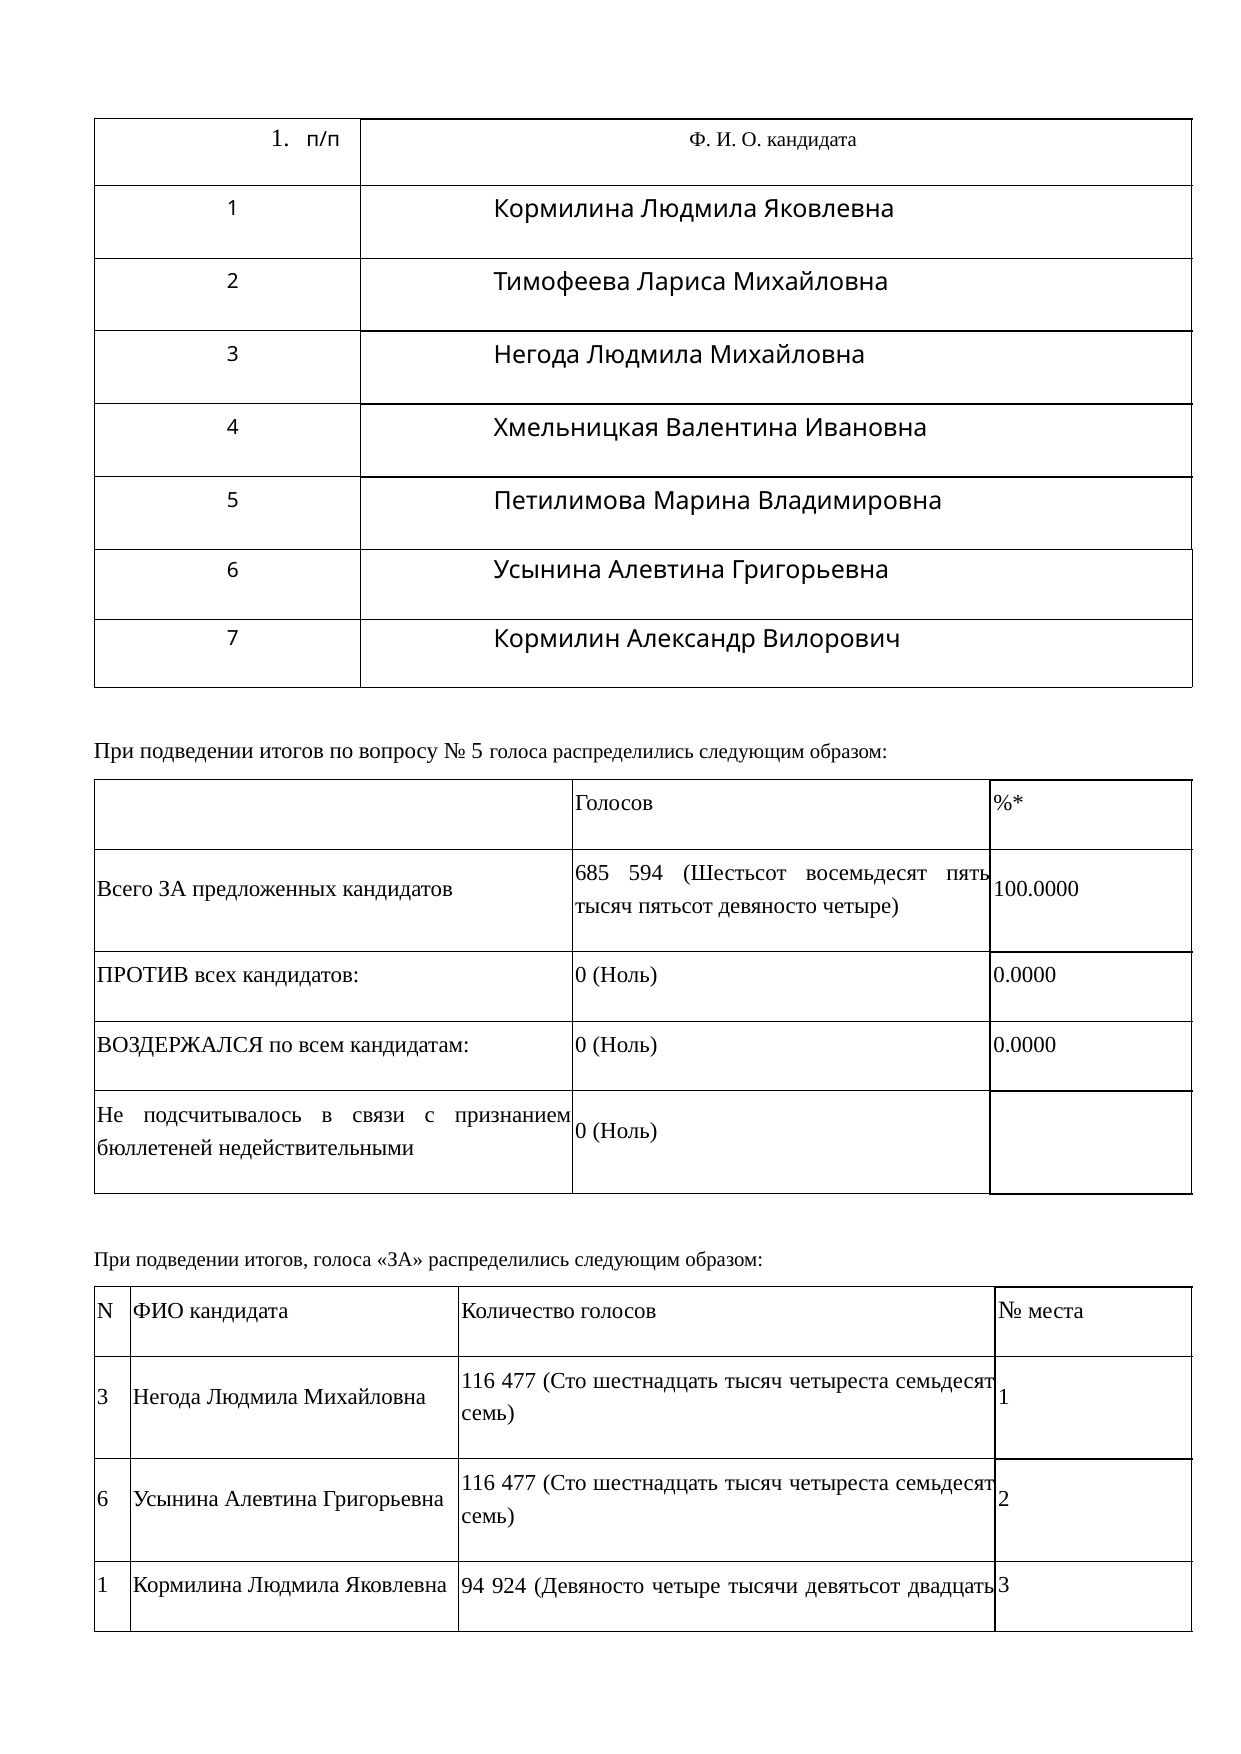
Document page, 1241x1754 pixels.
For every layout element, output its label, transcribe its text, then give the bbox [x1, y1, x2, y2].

table_cell 0 (Ноль) [573, 952, 989, 1021]
table_cell 116 477 (Сто шестнадцать тысяч четыреста семьдесят семь) [459, 1357, 994, 1458]
table_cell Усынина Алевтина Григорьевна [361, 550, 1192, 619]
table_cell Всего ЗА предложенных кандидатов [95, 850, 572, 951]
table_cell Хмельницкая Валентина Ивановна [361, 405, 1191, 476]
table_cell 685 594 (Шестьсот восемьдесят пять тысяч пятьсот девяносто четыре) [573, 850, 989, 951]
table_cell 2 [95, 259, 360, 330]
table_cell 116 477 (Сто шестнадцать тысяч четыреста семьдесят семь) [459, 1459, 994, 1561]
table_header ФИО кандидата [131, 1287, 458, 1356]
table_cell Кормилин Александр Вилорович [361, 620, 1192, 687]
table_cell Петилимова Марина Владимировна [361, 478, 1191, 549]
table_cell 6 [95, 1459, 130, 1561]
table_cell Усынина Алевтина Григорьевна [131, 1459, 458, 1561]
table_cell 5 [95, 477, 360, 549]
text При подведении итогов, голоса «ЗА» распределились следующим образом: [94, 1242, 1181, 1272]
table_cell 3 [95, 331, 360, 403]
table_cell ПРОТИВ всех кандидатов: [95, 952, 572, 1021]
table_cell 3 [996, 1562, 1191, 1631]
table_cell Кормилина Людмила Яковлевна [361, 186, 1191, 257]
table_cell 1 [996, 1357, 1191, 1458]
table_header п/п [95, 119, 360, 185]
table_header %* [991, 781, 1191, 848]
table_header № места [996, 1288, 1191, 1356]
table_cell Кормилина Людмила Яковлевна [131, 1562, 458, 1631]
table_header Количество голосов [459, 1287, 994, 1356]
table_header N [95, 1287, 130, 1356]
table_cell 4 [95, 404, 360, 476]
text При подведении итогов по вопросу № 5 голоса распределились следующим образом: [94, 734, 1181, 764]
table_cell 100.0000 [991, 850, 1191, 951]
table_cell 3 [95, 1357, 130, 1458]
table_cell 6 [95, 550, 360, 619]
table_cell 1 [95, 1562, 130, 1631]
table_cell Негода Людмила Михайловна [361, 332, 1191, 403]
table_cell 0 (Ноль) [573, 1022, 989, 1090]
table_cell ВОЗДЕРЖАЛСЯ по всем кандидатам: [95, 1022, 572, 1090]
table_cell [991, 1092, 1191, 1193]
table_cell 1 [95, 186, 360, 257]
table_header Ф. И. О. кандидата [361, 120, 1191, 185]
table_header Голосов [573, 780, 989, 848]
table_cell 0.0000 [991, 1022, 1191, 1090]
table_cell 94 924 (Девяносто четыре тысячи девятьсот двадцать [459, 1562, 994, 1631]
table_cell 2 [996, 1460, 1191, 1561]
table_cell Не подсчитывалось в связи с признанием бюллетеней недействительными [95, 1091, 572, 1193]
table_cell Негода Людмила Михайловна [131, 1357, 458, 1458]
table_cell 0.0000 [991, 953, 1191, 1021]
table_cell Тимофеева Лариса Михайловна [361, 259, 1191, 330]
table_header [95, 780, 572, 848]
table_cell 0 (Ноль) [573, 1091, 989, 1193]
table_cell 7 [95, 620, 360, 687]
